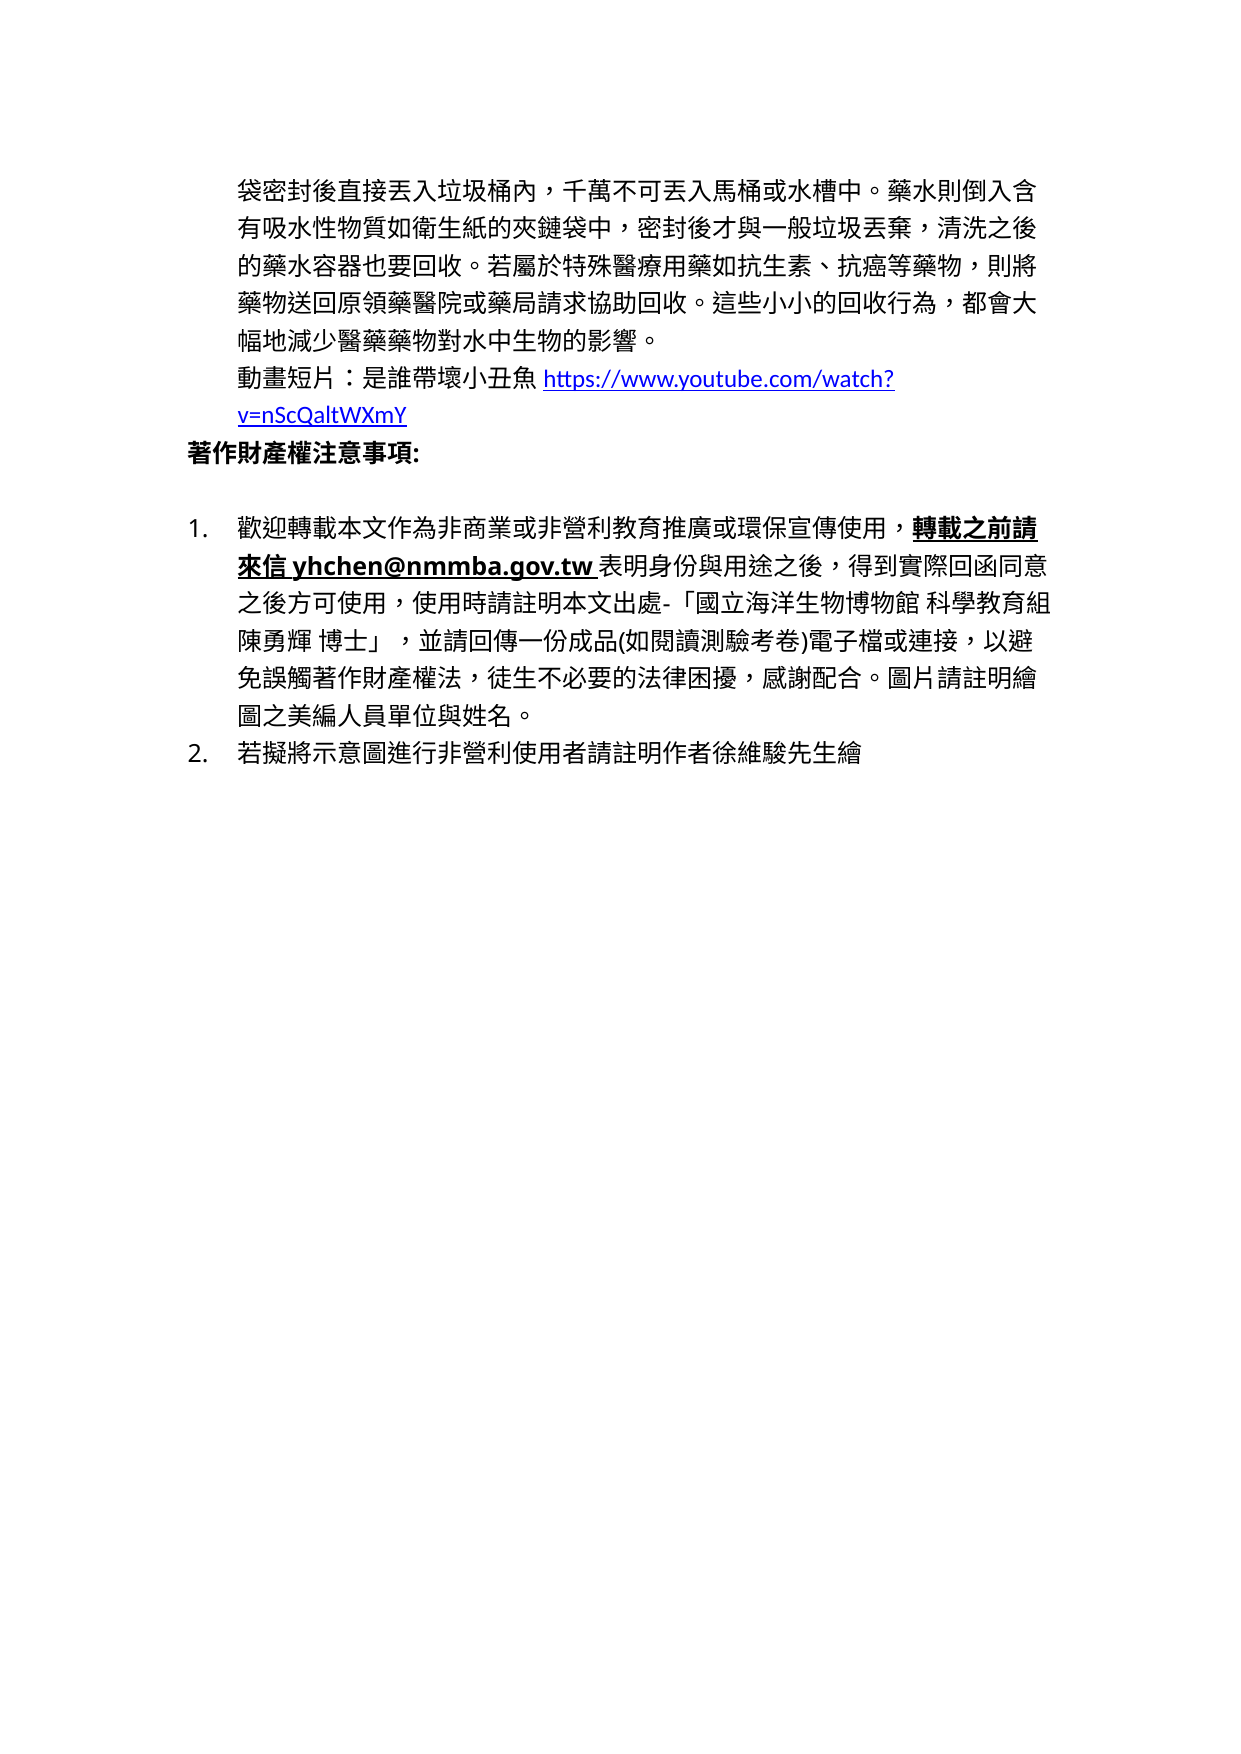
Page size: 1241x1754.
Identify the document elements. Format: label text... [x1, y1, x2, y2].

list 若擬將示意圖進行非營利使用者請註明作者徐維駿先生繪 [187, 727, 1053, 764]
text 著作財產權注意事項: [187, 427, 1053, 464]
list 歡迎轉載本文作為非商業或非營利教育推廣或環保宣傳使用，轉載之前請來信yhchen@nmmba.gov.tw表明身份與用途之後，得到實際回函同意之後方可使用，使用時請註明本文出處-「國立海洋生物博物館 科學教育組 陳勇輝 博士」，並請回傳一份成品(如閱讀測驗考卷)電子檔或連接，以避免誤觸著作財產權法，徒生不必要的法律困擾，感謝配合。圖片請註明繪圖之美編人員單位與姓名。 [187, 502, 1053, 727]
text 動畫短片：是誰帶壞小丑魚 https://www.youtube.com/watch?v=nScQaltWXmY [237, 352, 1053, 427]
text 袋密封後直接丟入垃圾桶內，千萬不可丟入馬桶或水槽中。藥水則倒入含有吸水性物質如衛生紙的夾鏈袋中，密封後才與一般垃圾丟棄，清洗之後的藥水容器也要回收。若屬於特殊醫療用藥如抗生素、抗癌等藥物，則將藥物送回原領藥醫院或藥局請求協助回收。這些小小的回收行為，都會大幅地減少醫藥藥物對水中生物的影響。 [237, 164, 1053, 352]
